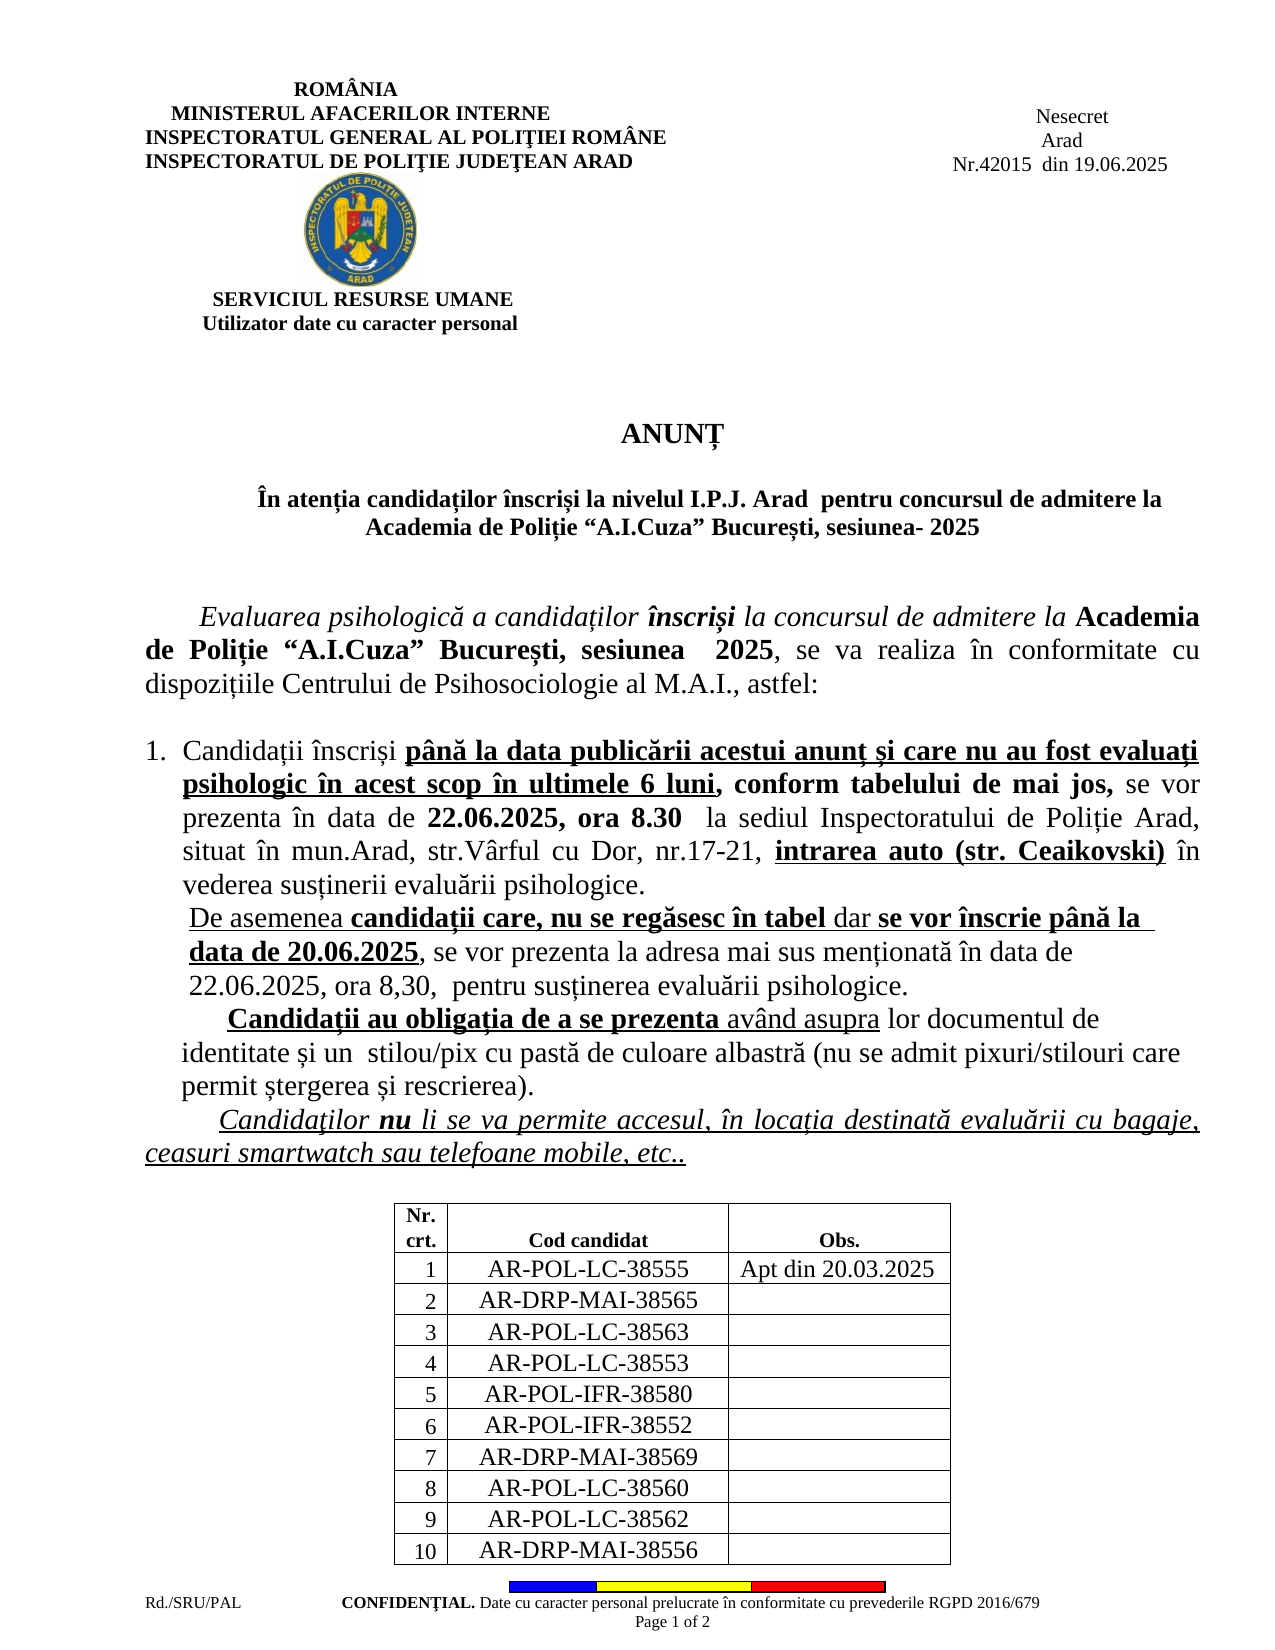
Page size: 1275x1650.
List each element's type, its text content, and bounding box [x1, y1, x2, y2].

text Candidaţilor nu li se va permite accesul, în locația destinată evaluării cu bagaje, ceasuri smartwatch sau telefoane mobile, etc.. [145, 1102, 1200, 1169]
table_cell AR-POL-LC-38562 [448, 1503, 728, 1533]
text [1220, 124, 1275, 144]
table_cell AR-POL-IFR-38580 [448, 1378, 728, 1408]
table_cell AR-POL-LC-38560 [448, 1471, 728, 1502]
text De asemenea candidații care, nu se regăsesc în tabel dar se vor înscrie până la [145, 901, 1200, 934]
table_cell 9 [395, 1503, 447, 1533]
table_cell [729, 1440, 950, 1470]
table_cell 5 [395, 1378, 447, 1408]
table_cell 3 [395, 1315, 447, 1345]
table_cell Apt din 20.03.2025 [729, 1253, 950, 1283]
table_cell 1 [395, 1253, 447, 1283]
text identitate și un stilou/pix cu pastă de culoare albastră (nu se admit pixuri/stilouri care [145, 1035, 1200, 1068]
table_cell [729, 1378, 950, 1408]
table_cell AR-POL-LC-38563 [448, 1315, 728, 1345]
text ROMÂNIA [145, 76, 1212, 101]
table_cell [729, 1346, 950, 1377]
table_cell 10 [395, 1534, 447, 1564]
text INSPECTORATUL GENERAL AL POLIŢIEI ROMÂNE [145, 124, 857, 149]
text Arad [931, 128, 1204, 152]
text SERVICIUL RESURSE UMANE [145, 287, 1212, 311]
text data de 20.06.2025, se vor prezenta la adresa mai sus menționată în data de [145, 934, 1200, 968]
table_header Obs. [729, 1204, 950, 1252]
text Utilizator date cu caracter personal [145, 311, 1200, 335]
table_cell AR-POL-IFR-38552 [448, 1409, 728, 1439]
table_cell AR-POL-LC-38553 [448, 1346, 728, 1377]
table_cell AR-DRP-MAI-38556 [448, 1534, 728, 1564]
table_header Nr. crt. [395, 1204, 447, 1252]
text INSPECTORATUL DE POLIŢIE JUDEŢEAN ARAD [145, 149, 857, 173]
table_cell AR-DRP-MAI-38569 [448, 1440, 728, 1470]
text permit ștergerea și rescrierea). [145, 1068, 1200, 1102]
table_cell 7 [395, 1440, 447, 1470]
table_cell [729, 1471, 950, 1502]
table_header Cod candidat [448, 1204, 728, 1252]
text MINISTERUL AFACERILOR INTERNE [145, 101, 857, 124]
text Evaluarea psihologică a candidaților înscriși la concursul de admitere la Academia de Poliție “A.I.Cuza” București, sesiunea 2025, se va realiza în conformitate cu dispozițiile Centrului de Psihosociologie al M.A.I., astfel: [145, 599, 1200, 699]
text 22.06.2025, ora 8,30, pentru susținerea evaluării psihologice. [145, 968, 1200, 1001]
text ANUNȚ [145, 417, 1200, 450]
table_cell [729, 1503, 950, 1533]
text În atenția candidaților înscriși la nivelul I.P.J. Arad pentru concursul de admitere la Academia de Poliție “A.I.Cuza” București, sesiunea- 2025 [145, 484, 1200, 541]
table_cell [729, 1409, 950, 1439]
picture [303, 172, 417, 287]
text Nr.42015 din 19.06.2025 [931, 152, 1204, 176]
table_cell AR-POL-LC-38555 [448, 1253, 728, 1283]
table_cell [729, 1534, 950, 1564]
table_cell [729, 1284, 950, 1314]
table_cell 2 [395, 1284, 447, 1314]
table_cell 4 [395, 1346, 447, 1377]
text Nesecret [931, 103, 1204, 128]
table_cell [729, 1315, 950, 1345]
text Candidații au obligația de a se prezenta având asupra lor documentul de [145, 1001, 1200, 1035]
table_cell AR-DRP-MAI-38565 [448, 1284, 728, 1314]
list Candidații înscriși până la data publicării acestui anunț și care nu au fost evaluați psihologic în acest scop în ultimele 6 luni, conform tabelului de mai jos, se vor prezenta în data de 22.06.2025, ora 8.30 la sediul Inspectoratului de Poliție Arad, situat în mun.Arad, str.Vârful cu Dor, nr.17-21, intrarea auto (str. Ceaikovski) în vederea susținerii evaluării psihologice. [145, 733, 1200, 901]
table_cell 6 [395, 1409, 447, 1439]
table_cell 8 [395, 1471, 447, 1502]
